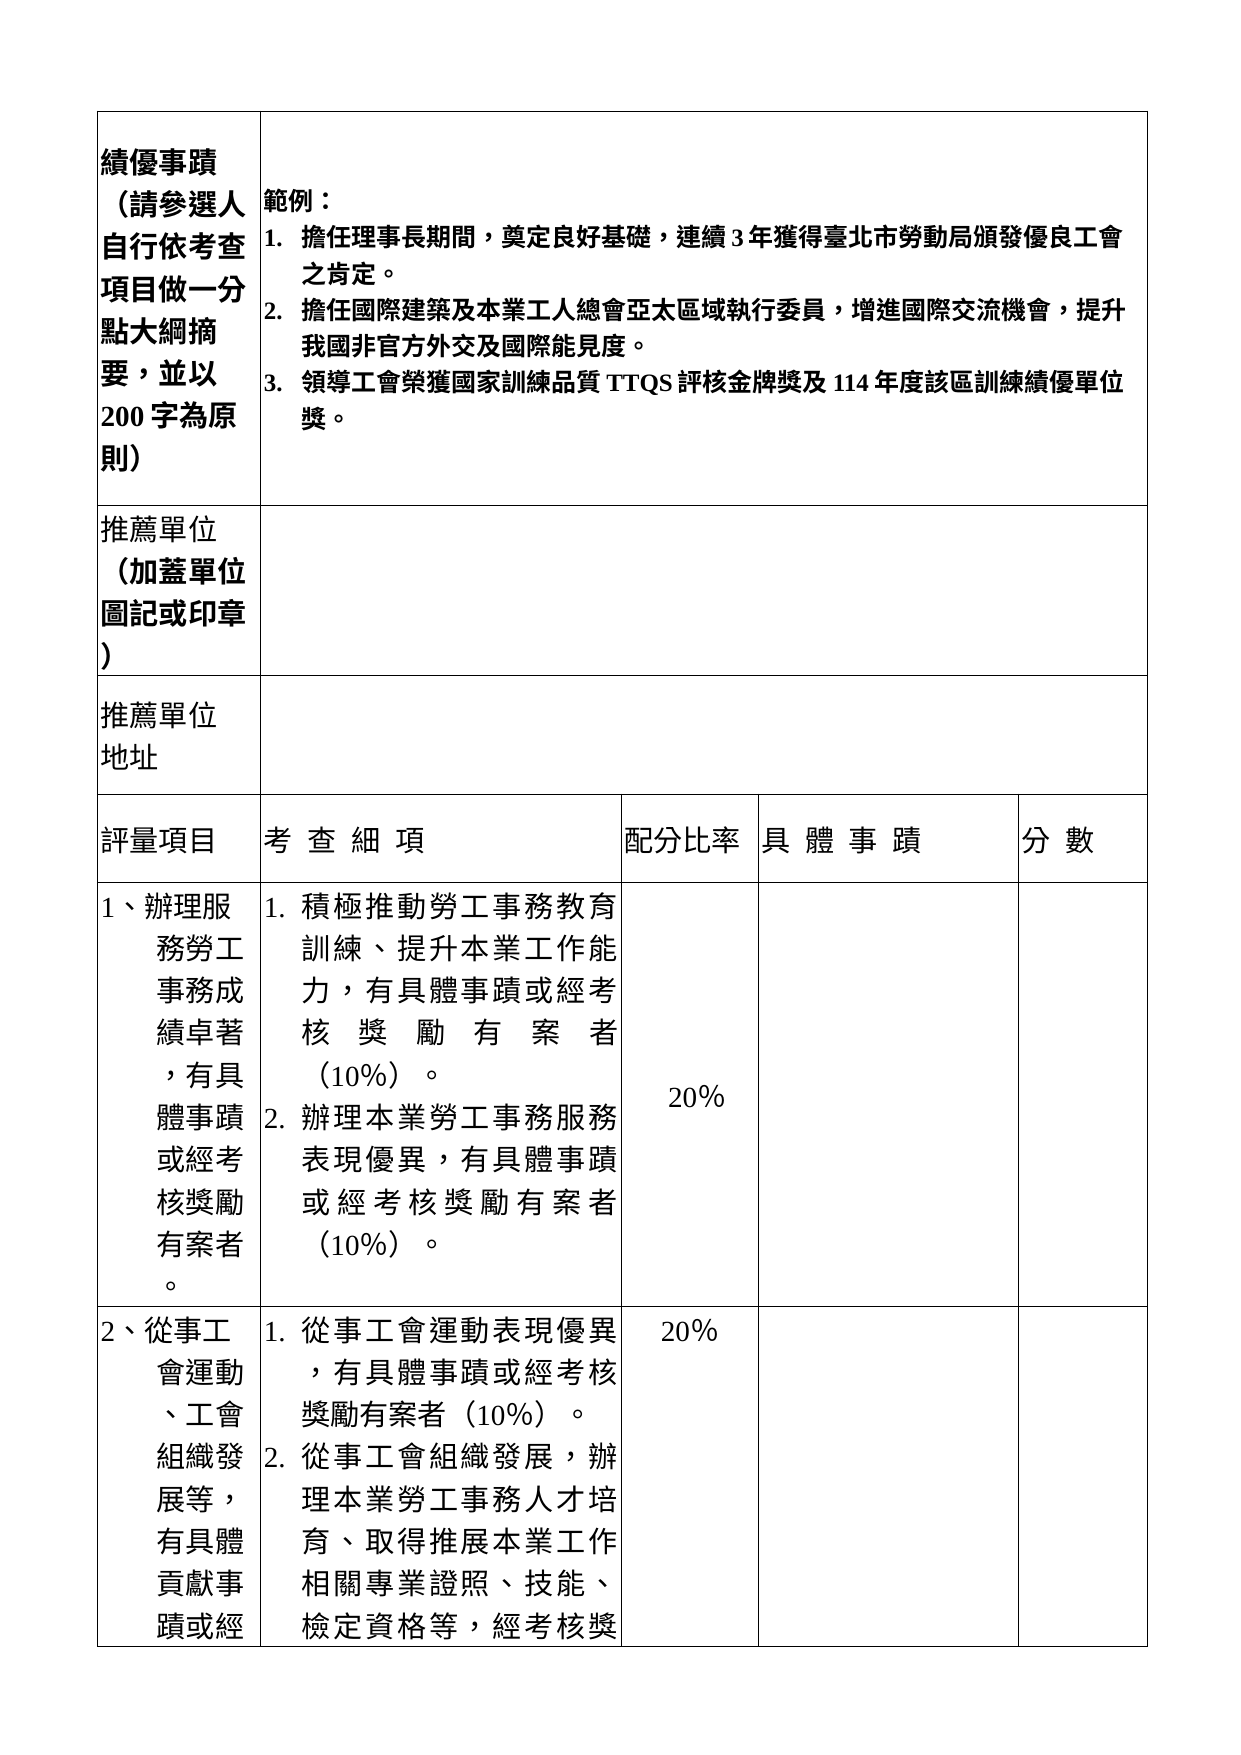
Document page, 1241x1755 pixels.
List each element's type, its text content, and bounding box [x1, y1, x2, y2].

table_cell [759, 1307, 1018, 1646]
table_cell 配分比率 [622, 795, 758, 882]
table_cell [261, 676, 1147, 793]
table_cell 從事工會運動、工會組織發展等，有具體貢獻事蹟或經 [98, 1307, 260, 1646]
table_cell 績優事蹟（請參選人自行依考查項目做一分點大綱摘要，並以200字為原則） [98, 112, 260, 505]
table_cell 分 數 [1019, 795, 1147, 882]
table_cell 20％ [622, 883, 758, 1306]
table_cell 辦理服務勞工事務成績卓著，有具體事蹟或經考核獎勵有案者。 [98, 883, 260, 1306]
table_cell 考 查 細 項 [261, 795, 621, 882]
table_cell [1019, 1307, 1147, 1646]
table_cell 具 體 事 蹟 [759, 795, 1018, 882]
table_cell 積極推動勞工事務教育訓練、提升本業工作能力，有具體事蹟或經考核獎勵有案者（10％）。 辦理本業勞工事務服務表現優異，有具體事蹟或經考核獎勵有案者（10％）。 [261, 883, 621, 1306]
table_cell 推薦單位 （加蓋單位圖記或印章） [98, 506, 260, 675]
table_cell 20％ [622, 1307, 758, 1646]
table_cell [261, 506, 1147, 675]
table_cell 推薦單位 地址 [98, 676, 260, 793]
table_cell 從事工會運動表現優異，有具體事蹟或經考核獎勵有案者（10％）。 從事工會組織發展，辦理本業勞工事務人才培育、取得推展本業工作相關專業證照、技能、檢定資格等，經考核獎 [261, 1307, 621, 1646]
table_cell 範例： 擔任理事長期間，奠定良好基礎，連續3年獲得臺北市勞動局頒發優良工會之肯定。 擔任國際建築及本業工人總會亞太區域執行委員，增進國際交流機會，提升我國非官方外交及國際能見度。 領導工會榮獲國家訓練品質TTQS評核金牌獎及114年度該區訓練績優單位獎。 [261, 112, 1147, 505]
table_cell [1019, 883, 1147, 1306]
table_cell [759, 883, 1018, 1306]
table_cell 評量項目 [98, 795, 260, 882]
